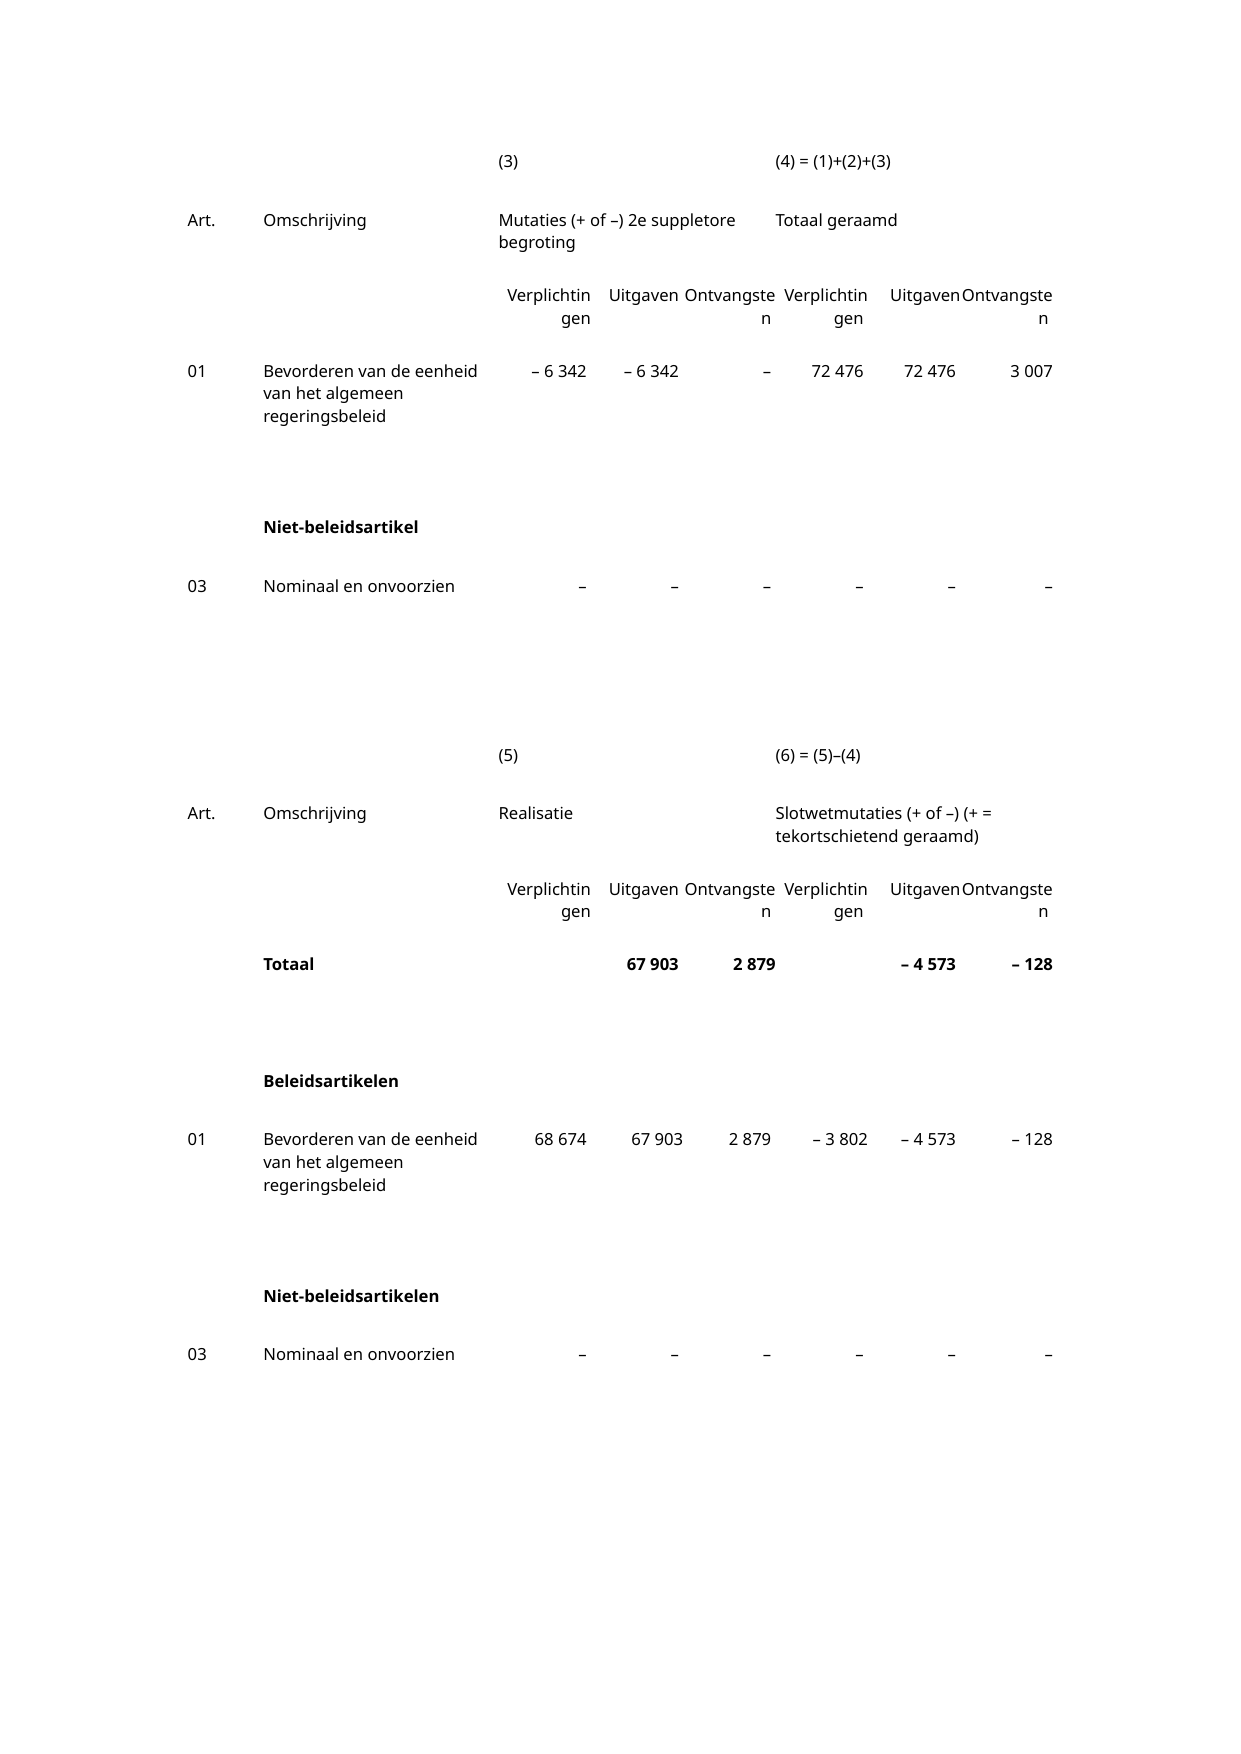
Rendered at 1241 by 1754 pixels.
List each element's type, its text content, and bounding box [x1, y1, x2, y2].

table_cell [263, 284, 498, 359]
table_cell 2 879 [683, 953, 775, 1011]
table_cell [775, 1011, 868, 1069]
table_cell 67 903 [591, 953, 683, 1011]
table_cell [960, 1226, 1053, 1284]
table_cell [683, 1070, 775, 1128]
table_header [188, 150, 263, 208]
table_cell Omschrijving [263, 209, 498, 284]
table_cell 2 879 [683, 1128, 775, 1226]
table_cell – [498, 574, 591, 627]
table_cell Beleidsartikelen [263, 1070, 498, 1128]
table_cell [775, 1070, 868, 1128]
table_cell Ontvangsten [683, 284, 775, 359]
table_cell – [591, 574, 683, 627]
table_cell [591, 1011, 683, 1069]
table_cell – 128 [960, 953, 1053, 1011]
table_cell [683, 458, 775, 516]
table_cell [775, 953, 868, 1011]
table_cell – 128 [960, 1128, 1053, 1226]
table_cell Bevorderen van de eenheid van het algemeen regeringsbeleid [263, 1128, 498, 1226]
table_cell – 6 342 [591, 359, 683, 457]
table_cell [868, 1285, 960, 1343]
table_cell Omschrijving [263, 802, 498, 877]
table_cell [775, 458, 868, 516]
table_cell [498, 953, 591, 1011]
table_cell Niet-beleidsartikel [263, 516, 498, 574]
table_cell 67 903 [591, 1128, 683, 1226]
table_cell – [775, 1343, 868, 1396]
table_cell Ontvangsten [683, 877, 775, 953]
table_cell [960, 1011, 1053, 1069]
table_cell [591, 1070, 683, 1128]
table_cell Mutaties (+ of –) 2e suppletore begroting [498, 209, 775, 284]
table_header [263, 743, 498, 802]
table_cell – [775, 574, 868, 627]
table_header [188, 743, 263, 802]
table_cell [498, 1011, 591, 1069]
table_cell [960, 516, 1053, 574]
table_cell – 3 802 [775, 1128, 868, 1226]
table_cell – [960, 1343, 1053, 1396]
table_cell 01 [188, 1128, 263, 1226]
table_cell [263, 1226, 498, 1284]
table_cell Verplichtingen [498, 877, 591, 953]
table_cell [775, 1285, 868, 1343]
table_cell [498, 1226, 591, 1284]
table_cell – [683, 1343, 775, 1396]
table_cell [683, 1226, 775, 1284]
table_cell – 4 573 [868, 1128, 960, 1226]
table_cell – 6 342 [498, 359, 591, 457]
table_cell [591, 1226, 683, 1284]
table_cell Art. [188, 802, 263, 877]
table_cell 3 007 [960, 359, 1053, 457]
table_cell [868, 458, 960, 516]
table_cell Ontvangsten [960, 284, 1053, 359]
table_header (6) = (5)–(4) [775, 743, 1053, 802]
table_cell [263, 458, 498, 516]
table_cell [775, 1226, 868, 1284]
table_cell 03 [188, 1343, 263, 1396]
table_cell [263, 1011, 498, 1069]
table_cell Nominaal en onvoorzien [263, 574, 498, 627]
table_cell Nominaal en onvoorzien [263, 1343, 498, 1396]
table_cell Uitgaven [868, 877, 960, 953]
table_cell – [683, 574, 775, 627]
table_cell Ontvangsten [960, 877, 1053, 953]
table_cell – [868, 574, 960, 627]
table_cell [591, 458, 683, 516]
table_cell Verplichtingen [775, 284, 868, 359]
table_cell – [960, 574, 1053, 627]
table_cell [868, 1226, 960, 1284]
table_cell [188, 1226, 263, 1284]
table_cell [498, 1285, 591, 1343]
table_cell [591, 1285, 683, 1343]
table_cell [188, 1011, 263, 1069]
table_cell [868, 516, 960, 574]
table_cell Verplichtingen [498, 284, 591, 359]
table_cell Totaal [263, 953, 498, 1011]
table_cell Uitgaven [591, 284, 683, 359]
table_cell [188, 877, 263, 953]
table_cell [683, 1285, 775, 1343]
table_cell – [498, 1343, 591, 1396]
table_cell [683, 1011, 775, 1069]
table_cell 72 476 [868, 359, 960, 457]
table_cell [868, 1011, 960, 1069]
table_cell Art. [188, 209, 263, 284]
table_cell [188, 953, 263, 1011]
table_cell – 4 573 [868, 953, 960, 1011]
table_cell [498, 458, 591, 516]
table_header (4) = (1)+(2)+(3) [775, 150, 1053, 208]
table_cell Slotwetmutaties (+ of –) (+ = tekortschietend geraamd) [775, 802, 1053, 877]
table_cell [960, 458, 1053, 516]
table_cell [683, 516, 775, 574]
table_cell 01 [188, 359, 263, 457]
table_cell [188, 284, 263, 359]
table_cell 72 476 [775, 359, 868, 457]
table_cell [498, 1070, 591, 1128]
table_cell [188, 458, 263, 516]
table_cell [263, 877, 498, 953]
table_cell [960, 1070, 1053, 1128]
table_cell – [591, 1343, 683, 1396]
table_cell [498, 516, 591, 574]
table_cell Uitgaven [591, 877, 683, 953]
table_cell Uitgaven [868, 284, 960, 359]
table_cell – [868, 1343, 960, 1396]
table_header (3) [498, 150, 775, 208]
table_cell Niet-beleidsartikelen [263, 1285, 498, 1343]
table_cell Verplichtingen [775, 877, 868, 953]
table_cell 68 674 [498, 1128, 591, 1226]
table_cell [188, 1070, 263, 1128]
table_cell [188, 1285, 263, 1343]
table_header (5) [498, 743, 775, 802]
table_cell 03 [188, 574, 263, 627]
table_cell Totaal geraamd [775, 209, 1053, 284]
table_cell [591, 516, 683, 574]
table_cell [960, 1285, 1053, 1343]
table_cell [188, 516, 263, 574]
table_cell Realisatie [498, 802, 775, 877]
table_header [263, 150, 498, 208]
table_cell – [683, 359, 775, 457]
table_cell [868, 1070, 960, 1128]
table_cell [775, 516, 868, 574]
table_cell Bevorderen van de eenheid van het algemeen regeringsbeleid [263, 359, 498, 457]
